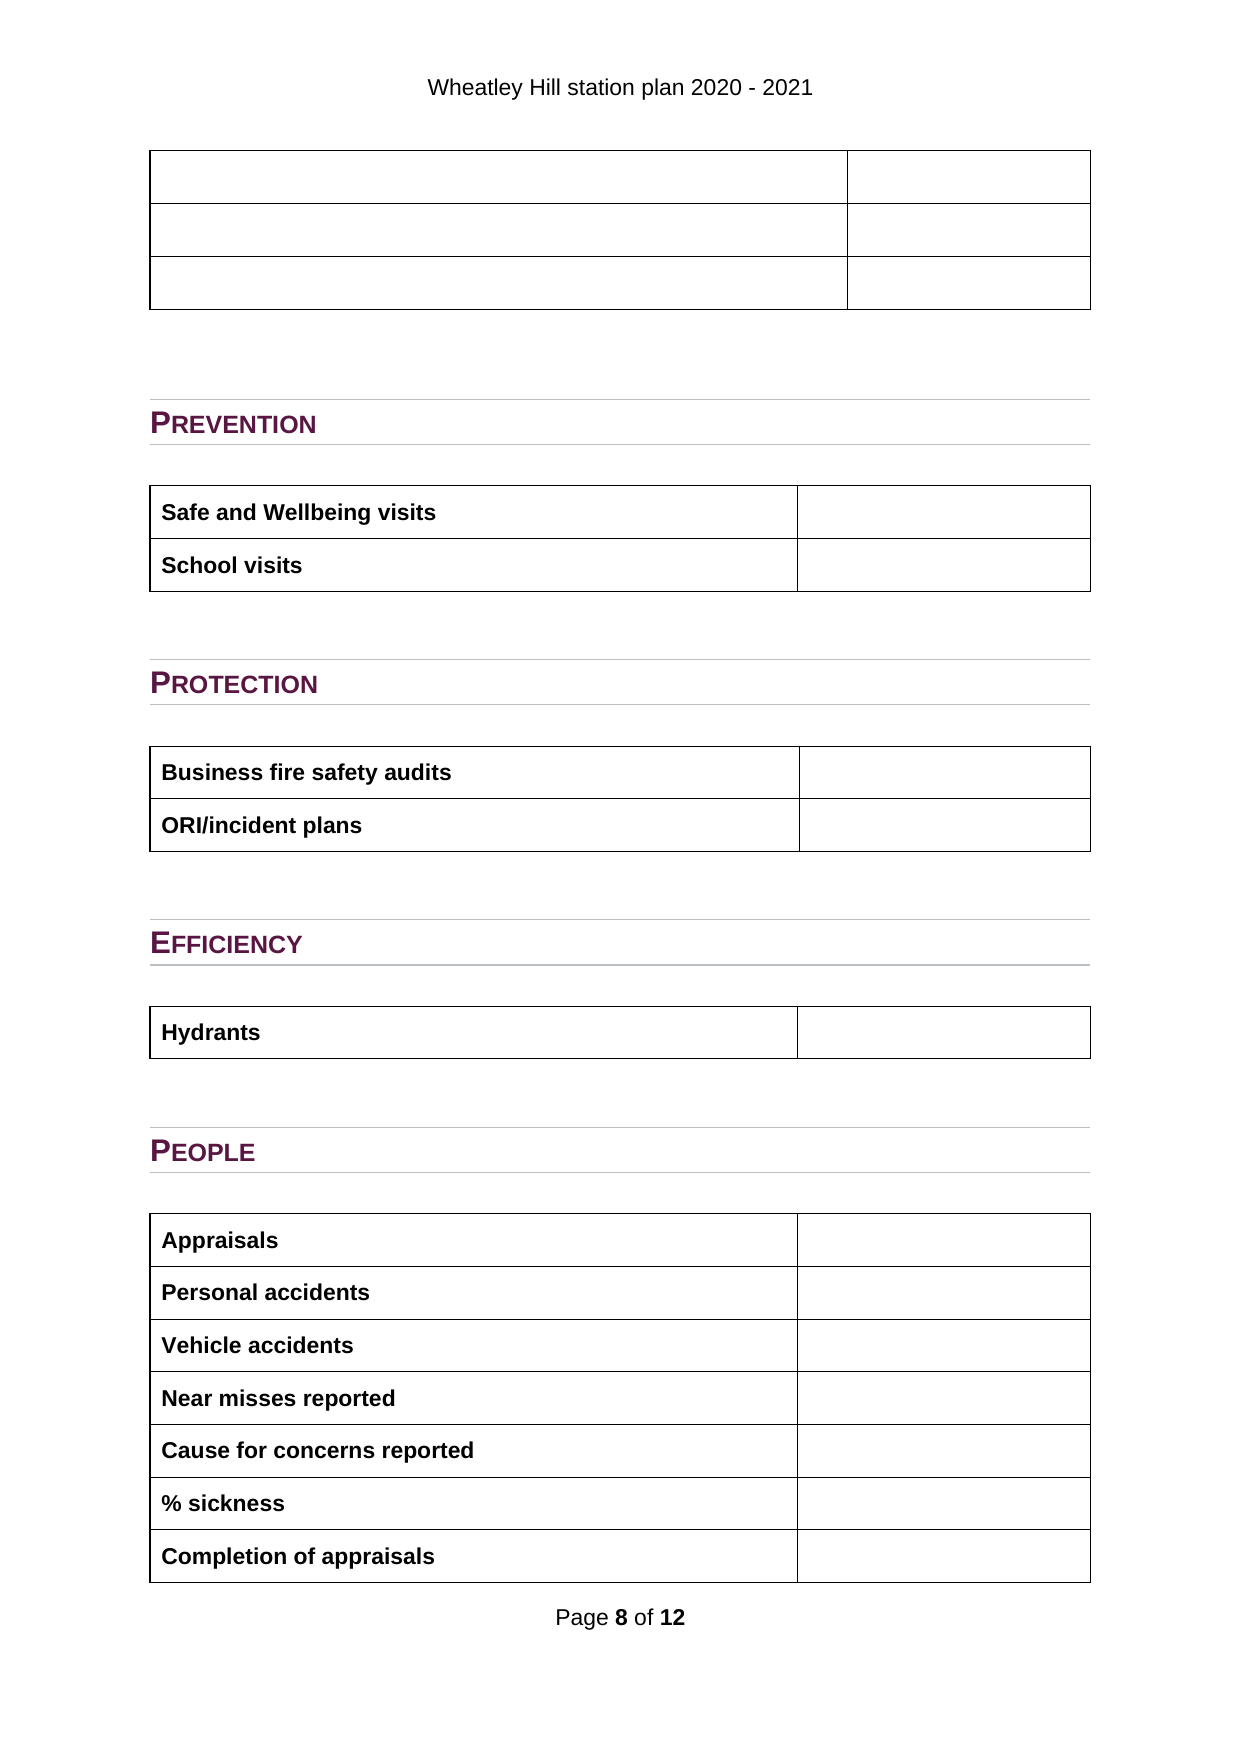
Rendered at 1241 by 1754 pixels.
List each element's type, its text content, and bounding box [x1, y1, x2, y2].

table_cell [848, 257, 1090, 309]
table_cell Personal accidents [151, 1267, 797, 1318]
table_header Business fire safety audits [151, 747, 799, 798]
subtitle People [150, 1128, 1090, 1172]
table_cell % sickness [151, 1478, 797, 1529]
table_cell [798, 1267, 1090, 1318]
table_cell [800, 799, 1090, 851]
table_cell [798, 1372, 1090, 1424]
table_cell Completion of appraisals [151, 1530, 797, 1582]
table_cell [798, 1478, 1090, 1529]
table_cell Vehicle accidents [151, 1320, 797, 1371]
table_header Hydrants [151, 1007, 797, 1058]
table_cell School visits [151, 539, 797, 591]
table_header [798, 1214, 1090, 1266]
table_cell [151, 204, 847, 256]
subtitle Efficiency [150, 920, 1090, 964]
table_header [798, 486, 1090, 538]
table_cell [798, 1530, 1090, 1582]
table_cell [798, 539, 1090, 591]
table_cell [798, 1320, 1090, 1371]
table_cell [151, 151, 847, 203]
table_header Safe and Wellbeing visits [151, 486, 797, 538]
subtitle Protection [150, 660, 1090, 704]
table_cell Cause for concerns reported [151, 1425, 797, 1477]
subtitle Prevention [150, 400, 1090, 444]
table_cell [848, 151, 1090, 203]
table_cell ORI/incident plans [151, 799, 799, 851]
table_cell Near misses reported [151, 1372, 797, 1424]
table_header [800, 747, 1090, 798]
table_cell [151, 257, 847, 309]
table_cell [798, 1425, 1090, 1477]
table_header [798, 1007, 1090, 1058]
table_header Appraisals [151, 1214, 797, 1266]
table_cell [848, 204, 1090, 256]
